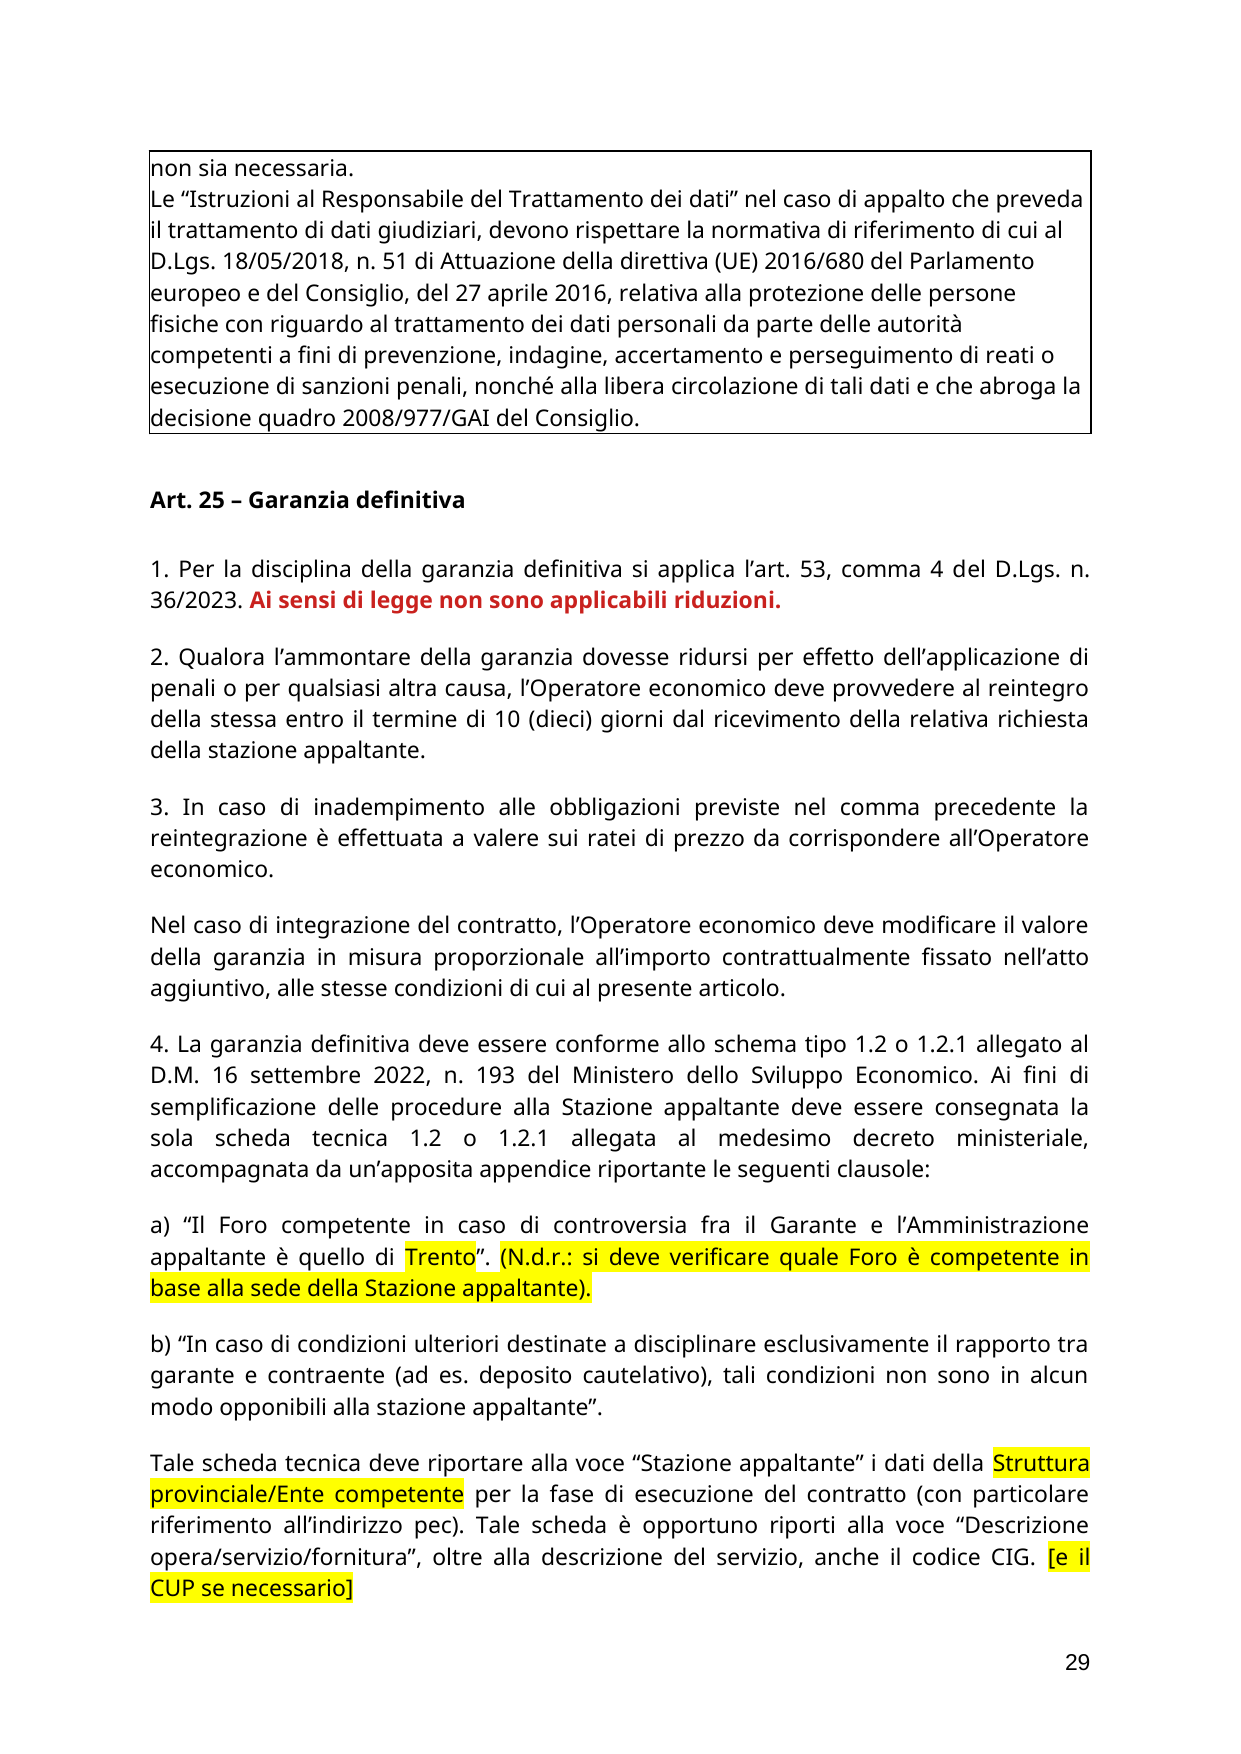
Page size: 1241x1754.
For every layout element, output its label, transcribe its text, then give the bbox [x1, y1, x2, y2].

subtitle Art. 25 – Garanzia definitiva [150, 484, 1090, 516]
text 4. La garanzia definitiva deve essere conforme allo schema tipo 1.2 o 1.2.1 allegato al D.M. 16 settembre 2022, n. 193 del Ministero dello Sviluppo Economico. Ai fini di semplificazione delle procedure alla Stazione appaltante deve essere consegnata la sola scheda tecnica 1.2 o 1.2.1 allegata al medesimo decreto ministeriale, accompagnata da un’apposita appendice riportante le seguenti clausole: [150, 1028, 1090, 1184]
text non sia necessaria. Le “Istruzioni al Responsabile del Trattamento dei dati” nel caso di appalto che preveda il trattamento di dati giudiziari, devono rispettare la normativa di riferimento di cui al D.Lgs. 18/05/2018, n. 51 di Attuazione della direttiva (UE) 2016/680 del Parlamento europeo e del Consiglio, del 27 aprile 2016, relativa alla protezione delle persone fisiche con riguardo al trattamento dei dati personali da parte delle autorità competenti a fini di prevenzione, indagine, accertamento e perseguimento di reati o esecuzione di sanzioni penali, nonché alla libera circolazione di tali dati e che abroga la decisione quadro 2008/977/GAI del Consiglio. [150, 152, 1090, 433]
text 1. Per la disciplina della garanzia definitiva si applica l’art. 53, comma 4 del D.Lgs. n. 36/2023. Ai sensi di legge non sono applicabili riduzioni. [150, 553, 1090, 616]
text Tale scheda tecnica deve riportare alla voce “Stazione appaltante” i dati della Struttura provinciale/Ente competente per la fase di esecuzione del contratto (con particolare riferimento all’indirizzo pec). Tale scheda è opportuno riporti alla voce “Descrizione opera/servizio/fornitura”, oltre alla descrizione del servizio, anche il codice CIG. [e il CUP se necessario] [150, 1447, 1090, 1603]
text b) “In caso di condizioni ulteriori destinate a disciplinare esclusivamente il rapporto tra garante e contraente (ad es. deposito cautelativo), tali condizioni non sono in alcun modo opponibili alla stazione appaltante”. [150, 1328, 1090, 1422]
text 3. In caso di inadempimento alle obbligazioni previste nel comma precedente la reintegrazione è effettuata a valere sui ratei di prezzo da corrispondere all’Operatore economico. [150, 791, 1090, 884]
text Nel caso di integrazione del contratto, l’Operatore economico deve modificare il valore della garanzia in misura proporzionale all’importo contrattualmente fissato nell’atto aggiuntivo, alle stesse condizioni di cui al presente articolo. [150, 909, 1090, 1003]
text a) “Il Foro competente in caso di controversia fra il Garante e l’Amministrazione appaltante è quello di Trento”. (N.d.r.: si deve verificare quale Foro è competente in base alla sede della Stazione appaltante). [150, 1209, 1090, 1303]
text 2. Qualora l’ammontare della garanzia dovesse ridursi per effetto dell’applicazione di penali o per qualsiasi altra causa, l’Operatore economico deve provvedere al reintegro della stessa entro il termine di 10 (dieci) giorni dal ricevimento della relativa richiesta della stazione appaltante. [150, 641, 1090, 766]
